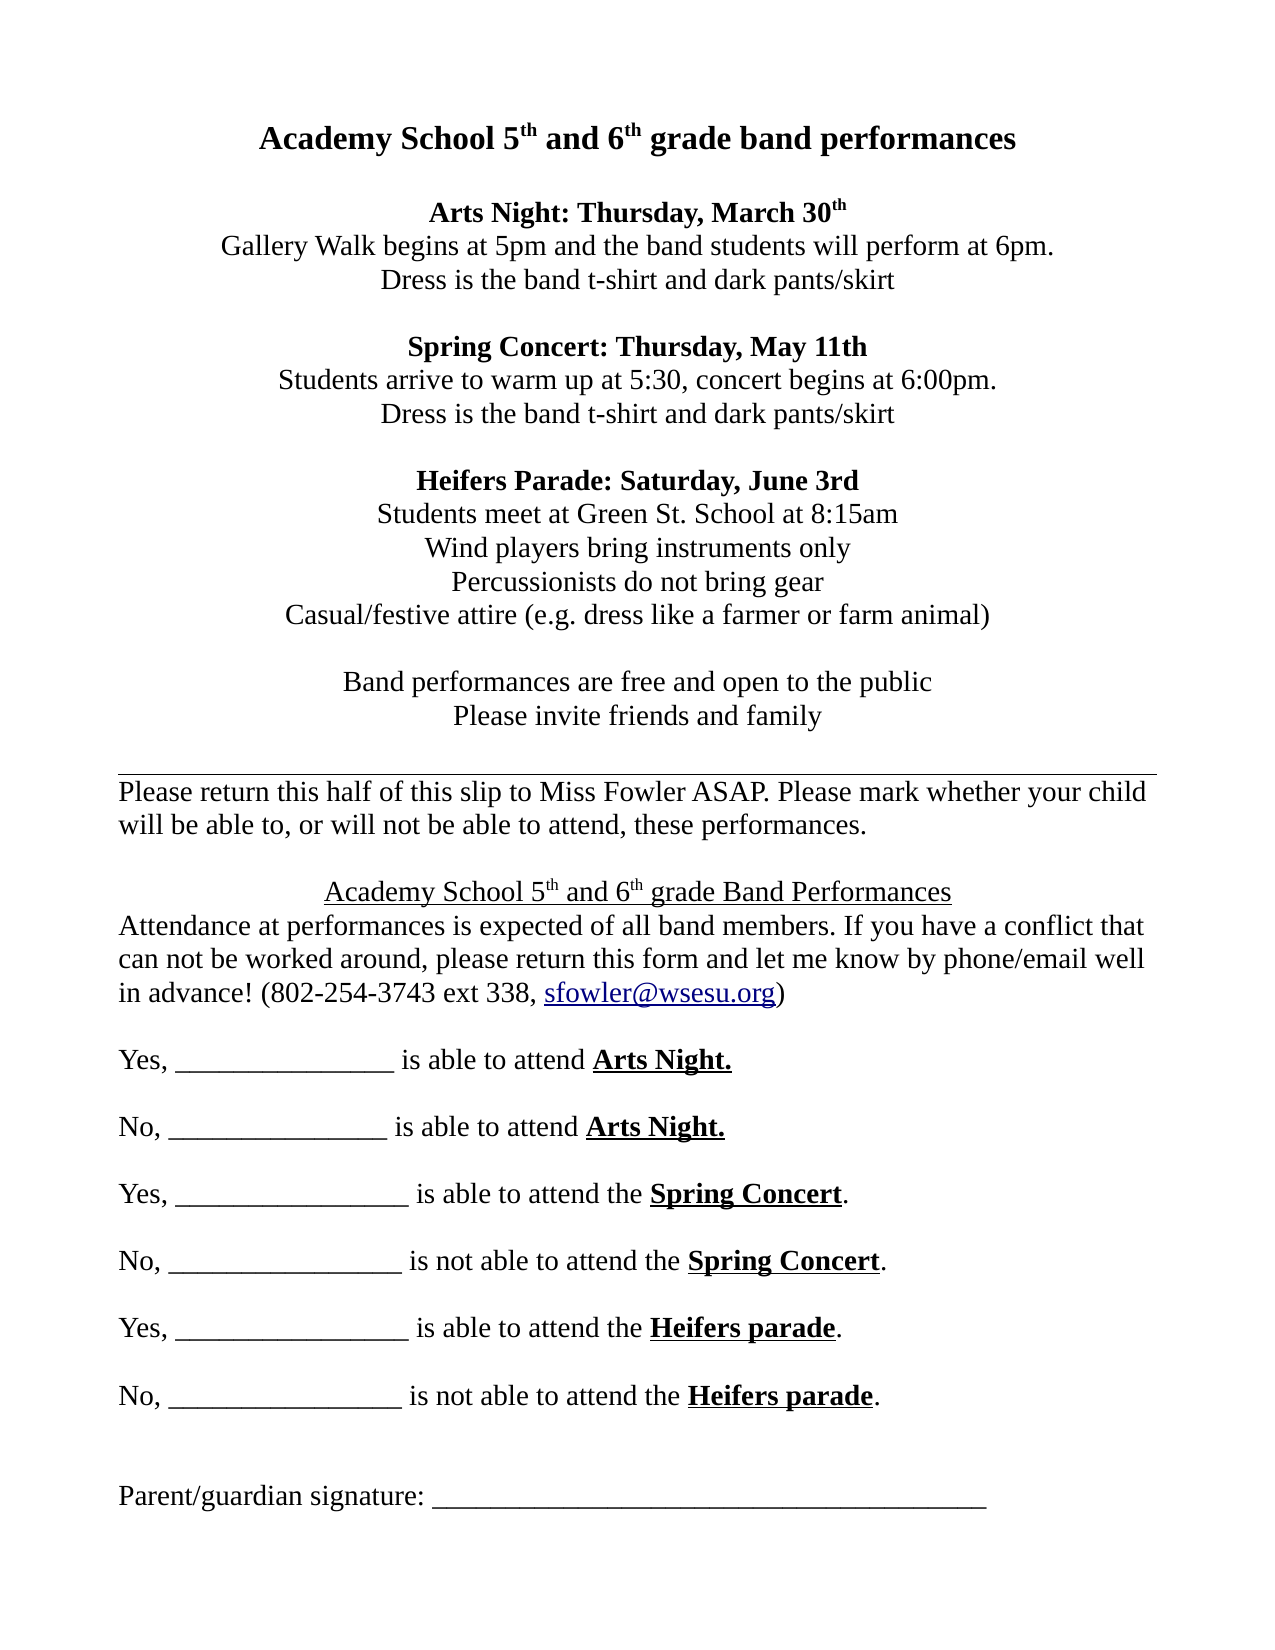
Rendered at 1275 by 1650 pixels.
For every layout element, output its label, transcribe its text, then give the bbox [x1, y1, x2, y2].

text No, _______________ is able to attend Arts Night. [118, 1109, 1157, 1143]
text Yes, ________________ is able to attend the Spring Concert. [118, 1176, 1157, 1210]
text Band performances are free and open to the public [118, 664, 1157, 698]
text Gallery Walk begins at 5pm and the band students will perform at 6pm. [118, 228, 1157, 262]
text Dress is the band t-shirt and dark pants/skirt [118, 262, 1157, 295]
text Parent/guardian signature: ______________________________________ [118, 1478, 1157, 1512]
text Dress is the band t-shirt and dark pants/skirt [118, 396, 1157, 429]
text Attendance at performances is expected of all band members. If you have a conflict that can not be worked around, please return this form and let me know by phone/email well in advance! (802-254-3743 ext 338, sfowler@wsesu.org) [118, 908, 1157, 1009]
text Spring Concert: Thursday, May 11th [118, 329, 1157, 362]
text Please return this half of this slip to Miss Fowler ASAP. Please mark whether your child will be able to, or will not be able to attend, these performances. [118, 775, 1157, 841]
text Wind players bring instruments only [118, 530, 1157, 564]
text Please invite friends and family [118, 698, 1157, 731]
text Heifers Parade: Saturday, June 3rd [118, 463, 1157, 497]
text No, ________________ is not able to attend the Heifers parade. [118, 1378, 1157, 1411]
text Percussionists do not bring gear [118, 564, 1157, 597]
text Yes, _______________ is able to attend Arts Night. [118, 1042, 1157, 1076]
text Yes, ________________ is able to attend the Heifers parade. [118, 1311, 1157, 1344]
text Students arrive to warm up at 5:30, concert begins at 6:00pm. [118, 362, 1157, 396]
text Arts Night: Thursday, March 30th [118, 195, 1157, 228]
text Casual/festive attire (e.g. dress like a farmer or farm animal) [118, 597, 1157, 631]
text Academy School 5th and 6th grade band performances [118, 118, 1157, 156]
text Academy School 5th and 6th grade Band Performances [118, 874, 1157, 908]
text No, ________________ is not able to attend the Spring Concert. [118, 1243, 1157, 1277]
text Students meet at Green St. School at 8:15am [118, 497, 1157, 530]
